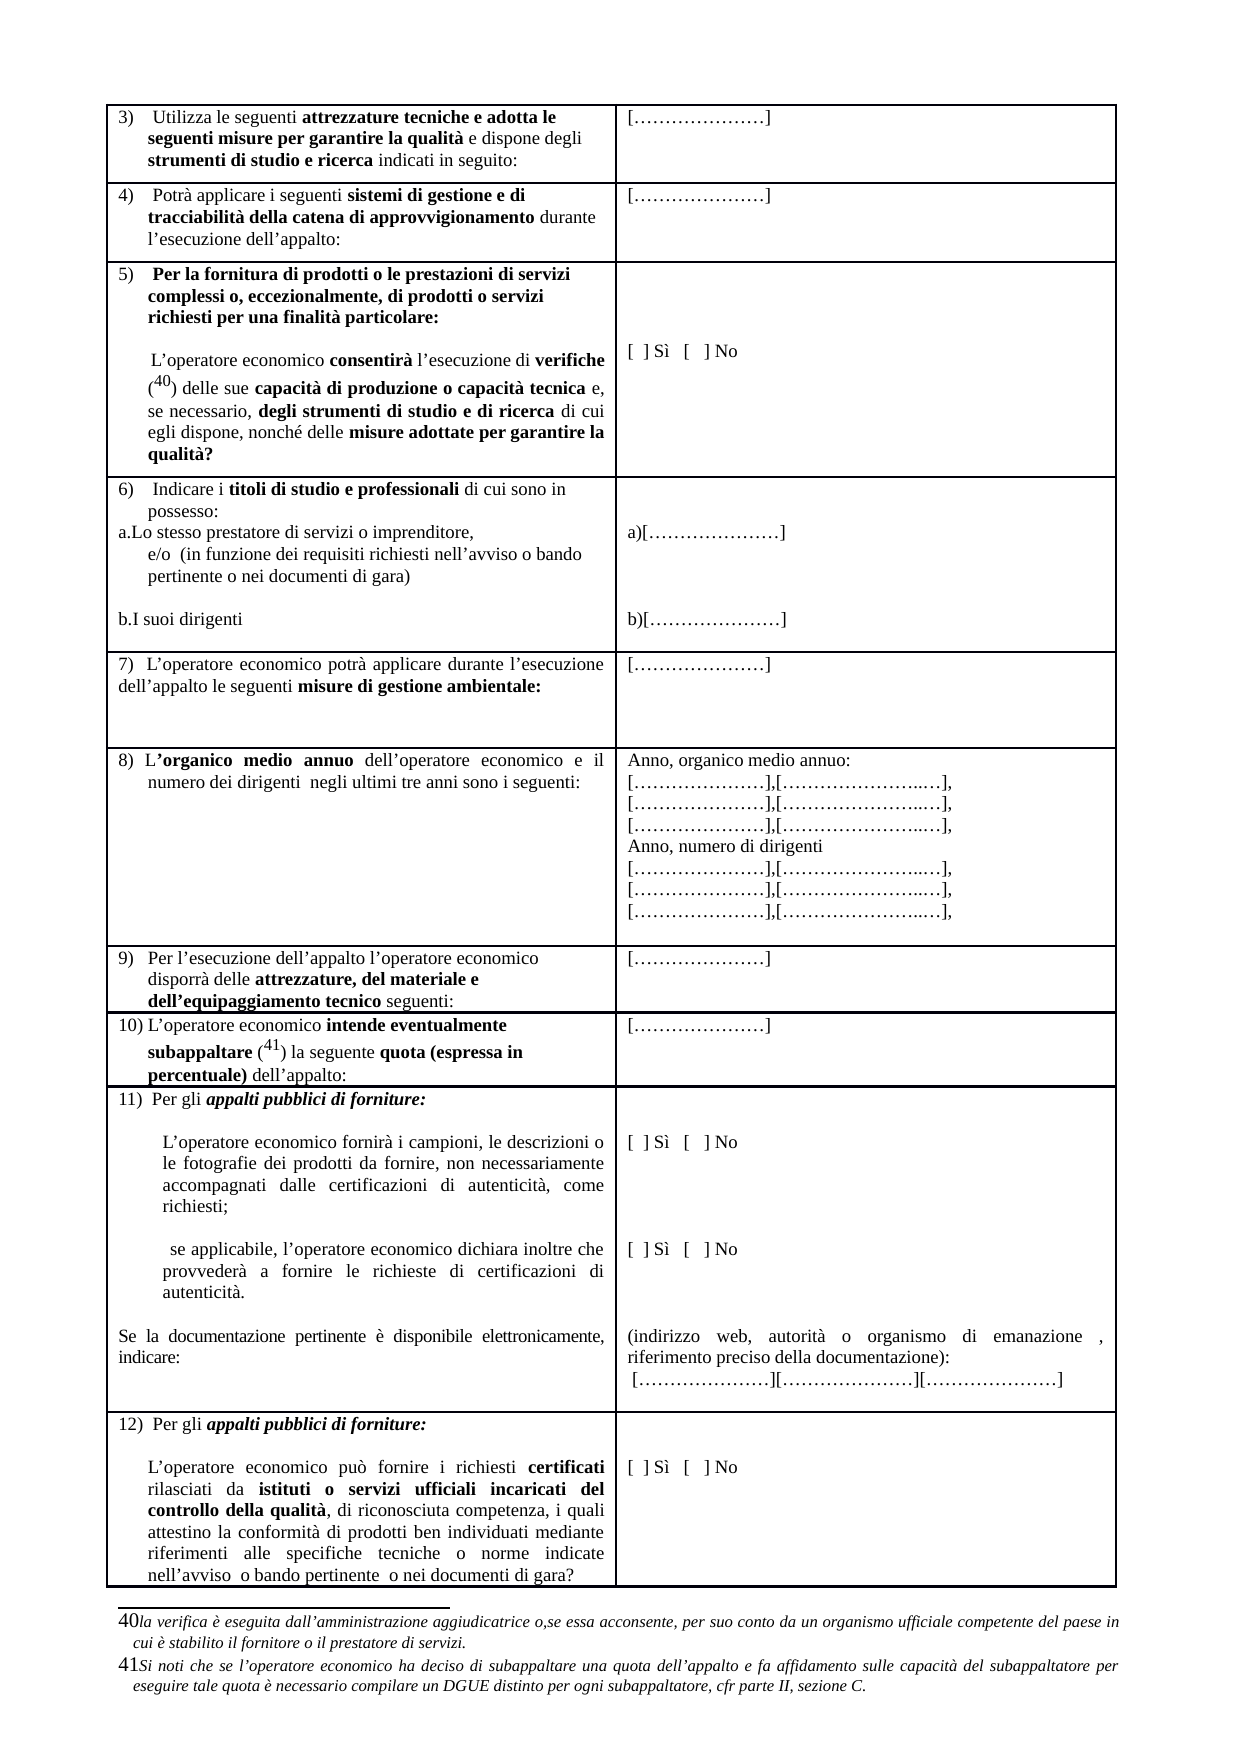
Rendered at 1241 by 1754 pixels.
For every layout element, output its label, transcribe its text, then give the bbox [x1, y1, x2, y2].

table_cell 11) Per gli appalti pubblici di forniture: L’operatore economico fornirà i campioni, le descrizioni o le fotografie dei prodotti da fornire, non necessariamente accompagnati dalle certificazioni di autenticità, come richiesti; se applicabile, l’operatore economico dichiara inoltre che provvederà a fornire le richieste di certificazioni di autenticità. Se la documentazione pertinente è disponibile elettronicamente, indicare: [108, 1088, 615, 1411]
table_cell Anno, organico medio annuo: […………………],[…………………..…], […………………],[…………………..…], […………………],[…………………..…], Anno, numero di dirigenti […………………],[…………………..…], […………………],[…………………..…], […………………],[…………………..…], [617, 749, 1115, 944]
table_cell […………………] [617, 184, 1115, 261]
table_cell 7) L’operatore economico potrà applicare durante l’esecuzione dell’appalto le seguenti misure di gestione ambientale: [108, 653, 615, 747]
table_cell [ ] Sì [ ] No [ ] Sì [ ] No (indirizzo web, autorità o organismo di emanazione , riferimento preciso della documentazione): […………………][…………………][…………………] [617, 1088, 1115, 1411]
table_cell 10) L’operatore economico intende eventualmente subappaltare () la seguente quota (espressa in percentuale) dell’appalto: [108, 1014, 615, 1085]
table_cell […………………] [617, 1014, 1115, 1085]
table_cell 12) Per gli appalti pubblici di forniture: L’operatore economico può fornire i richiesti certificati rilasciati da istituti o servizi ufficiali incaricati del controllo della qualità, di riconosciuta competenza, i quali attestino la conformità di prodotti ben individuati mediante riferimenti alle specifiche tecniche o norme indicate nell’avviso o bando pertinente o nei documenti di gara? [108, 1413, 615, 1585]
table_cell [ ] Sì [ ] No [617, 263, 1115, 476]
table_cell 8) L’organico medio annuo dell’operatore economico e il numero dei dirigenti negli ultimi tre anni sono i seguenti: [108, 749, 615, 944]
table_cell 4) Potrà applicare i seguenti sistemi di gestione e di tracciabilità della catena di approvvigionamento durante l’esecuzione dell’appalto: [108, 184, 615, 261]
table_cell […………………] [617, 947, 1115, 1011]
table_cell […………………] [617, 106, 1115, 182]
table_cell 3) Utilizza le seguenti attrezzature tecniche e adotta le seguenti misure per garantire la qualità e dispone degli strumenti di studio e ricerca indicati in seguito: [108, 106, 615, 182]
table_cell [ ] Sì [ ] No [617, 1413, 1115, 1585]
table_cell 9) Per l’esecuzione dell’appalto l’operatore economico disporrà delle attrezzature, del materiale e dell’equipaggiamento tecnico seguenti: [108, 947, 615, 1011]
table_cell 5) Per la fornitura di prodotti o le prestazioni di servizi complessi o, eccezionalmente, di prodotti o servizi richiesti per una finalità particolare: L’operatore economico consentirà l’esecuzione di verifiche () delle sue capacità di produzione o capacità tecnica e, se necessario, degli strumenti di studio e di ricerca di cui egli dispone, nonché delle misure adottate per garantire la qualità? [108, 263, 615, 476]
table_cell […………………] […………………] [617, 478, 1115, 651]
table_cell 6) Indicare i titoli di studio e professionali di cui sono in possesso: Lo stesso prestatore di servizi o imprenditore, e/o (in funzione dei requisiti richiesti nell’avviso o bando pertinente o nei documenti di gara) I suoi dirigenti [108, 478, 615, 651]
table_cell […………………] [617, 653, 1115, 747]
